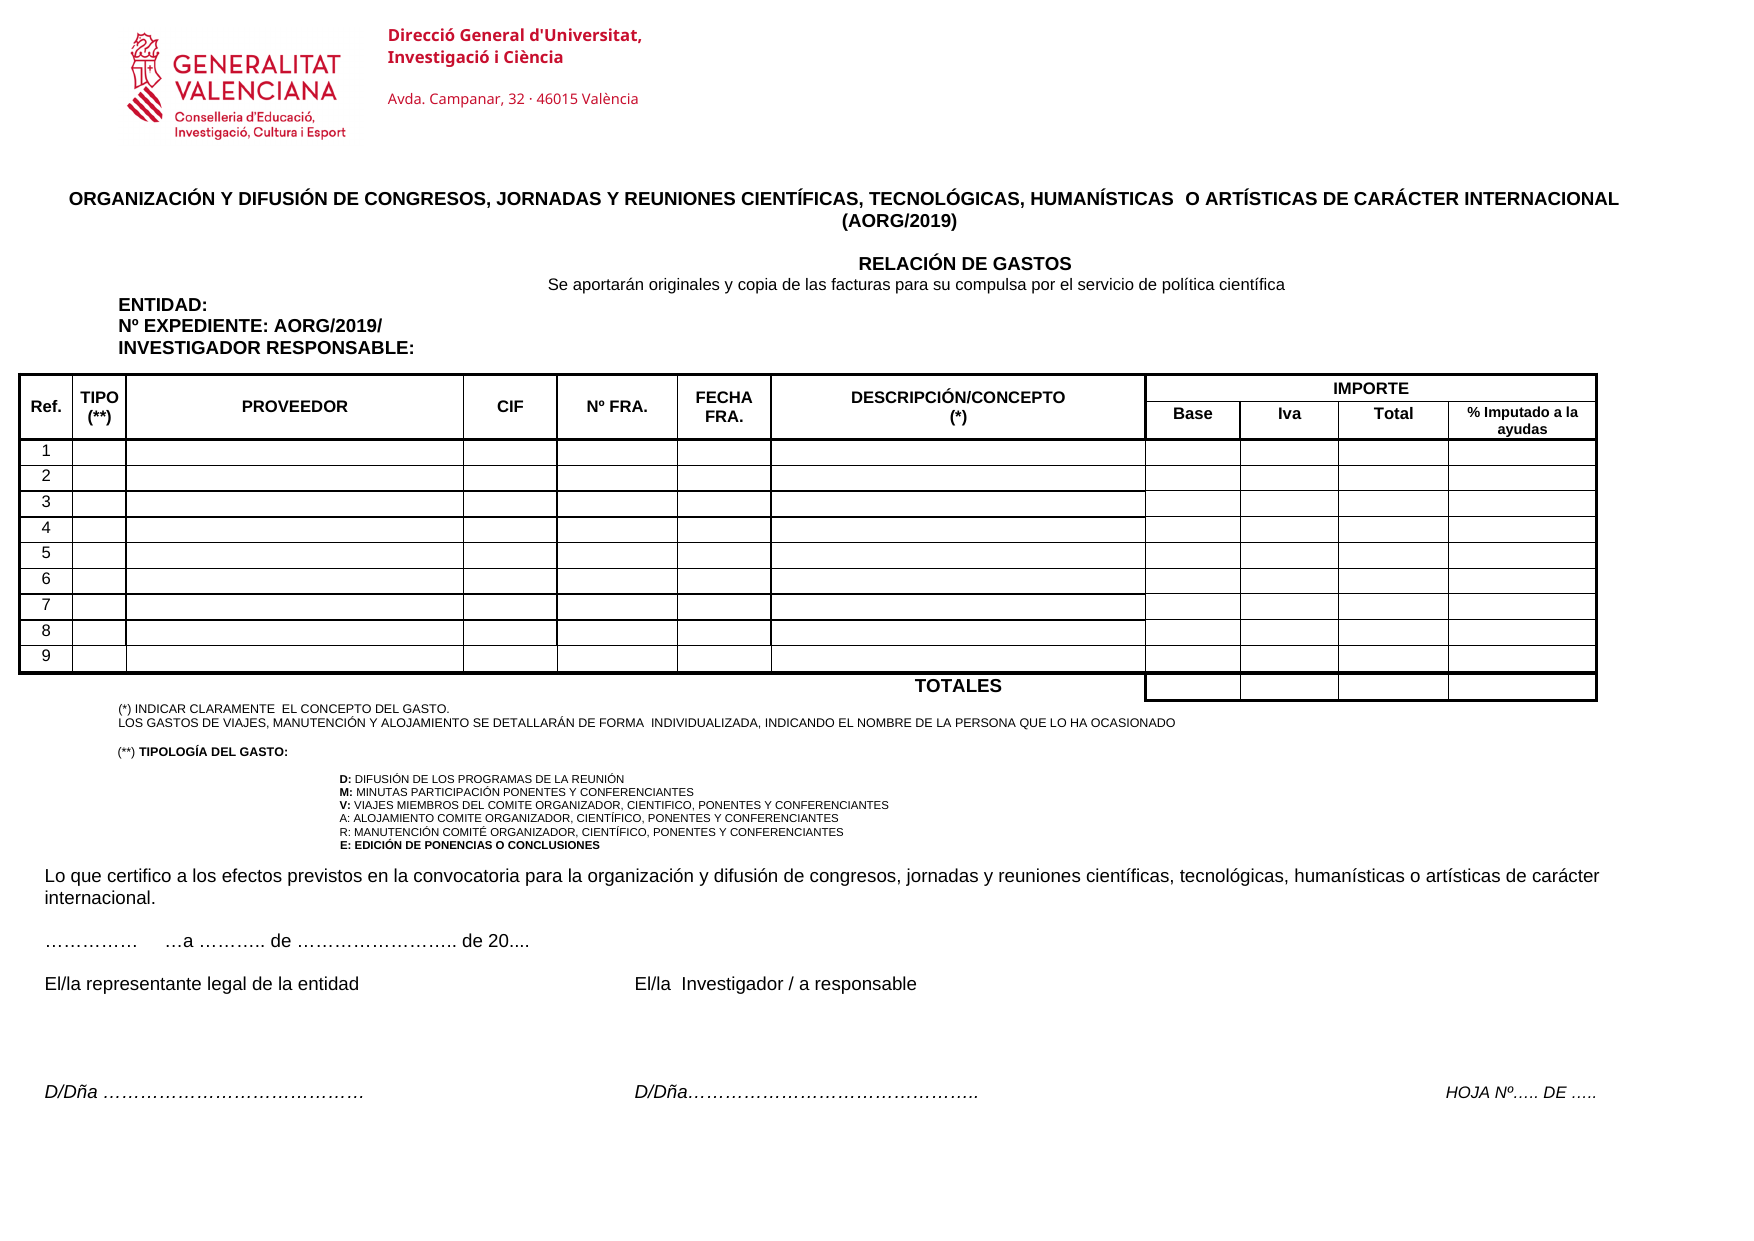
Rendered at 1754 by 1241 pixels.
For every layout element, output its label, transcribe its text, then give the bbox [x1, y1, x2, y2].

table_cell [772, 518, 1145, 542]
table_cell 2 [21, 466, 72, 490]
table_cell [1339, 646, 1448, 671]
table_cell 5 [21, 543, 72, 567]
table_cell [1146, 620, 1240, 645]
table_header CIF [464, 376, 556, 437]
table_cell [558, 543, 677, 567]
text E: EDICIÓN DE PONENCIAS O CONCLUSIONES [340, 838, 1636, 852]
table_cell [772, 466, 1145, 490]
table_cell [1241, 646, 1338, 671]
table_cell [558, 466, 677, 490]
table_cell 7 [21, 595, 72, 619]
table_cell [1241, 466, 1338, 490]
table_cell [1146, 491, 1240, 516]
table_cell [1146, 594, 1240, 619]
text Se aportarán originales y copia de las facturas para su compulsa por el servicio de política científica [118, 274, 1636, 293]
table_cell [1146, 441, 1240, 464]
table_cell [1241, 569, 1338, 593]
table_cell [1449, 620, 1595, 645]
table_cell [1339, 491, 1448, 516]
text M: MINUTAS PARTICIPACIÓN PONENTES Y CONFERENCIANTES [339, 786, 1636, 799]
table_cell % Imputado a la ayudas [1449, 402, 1595, 437]
table_cell [1241, 543, 1338, 567]
table_cell [772, 646, 1145, 671]
table_cell 8 [21, 621, 72, 645]
table_cell [1146, 569, 1240, 593]
text LOS GASTOS DE VIAJES, MANUTENCIÓN Y ALOJAMIENTO SE DETALLARÁN DE FORMA INDIVIDUALIZADA, INDICANDO EL NOMBRE DE LA PERSONA QUE LO HA OCASIONADO [118, 716, 1636, 730]
table_cell [558, 441, 677, 464]
table_cell [1146, 517, 1240, 542]
table_cell 4 [21, 518, 72, 542]
table_header IMPORTE [1147, 376, 1595, 401]
table_cell [678, 441, 770, 464]
table_cell [73, 621, 125, 645]
table_cell 1 [21, 441, 72, 464]
table_cell [73, 518, 125, 542]
table_cell 6 [21, 569, 72, 593]
table_cell [73, 675, 126, 698]
table_cell [557, 675, 677, 698]
table_cell [464, 646, 557, 671]
table_cell TOTALES [771, 675, 1144, 698]
table_cell [1449, 646, 1595, 671]
table_cell [1449, 517, 1595, 542]
table_cell [772, 595, 1145, 619]
table_cell [1449, 543, 1595, 567]
table_cell [1147, 675, 1240, 698]
text …………… …a ……….. de …………………….. de 20.... [44, 930, 1636, 951]
subtitle Nº EXPEDIENTE: AORG/2019/ [118, 315, 1636, 337]
table_cell [1339, 466, 1448, 490]
table_cell [19, 675, 73, 698]
table_cell [73, 466, 125, 490]
table_cell [772, 441, 1145, 464]
table_cell 3 [21, 492, 72, 516]
table_cell [1241, 594, 1338, 619]
table_header FECHA FRA. [678, 376, 770, 437]
table_cell [678, 646, 771, 671]
table_cell [127, 466, 463, 490]
table_cell [127, 543, 463, 567]
table_cell [1339, 569, 1448, 593]
table_cell [73, 646, 126, 671]
table_cell [772, 543, 1145, 567]
picture [118, 27, 364, 146]
table_cell [127, 441, 463, 464]
table_cell [678, 518, 770, 542]
text R: MANUTENCIÓN COMITÉ ORGANIZADOR, CIENTÍFICO, PONENTES Y CONFERENCIANTES [339, 825, 1636, 838]
table_cell [127, 569, 463, 593]
text INVESTIGADOR RESPONSABLE: [118, 337, 1636, 358]
table_cell [1241, 517, 1338, 542]
subtitle ORGANIZACIÓN Y DIFUSIÓN DE CONGRESOS, JORNADAS Y REUNIONES CIENTÍFICAS, TECNOLÓGICAS, HUMANÍSTICAS O ARTÍSTICAS DE CARÁCTER INTERNACIONAL (AORG/2019) [52, 188, 1636, 231]
table_cell [73, 595, 125, 619]
table_cell [1449, 441, 1595, 464]
table_cell [1449, 466, 1595, 490]
text D/Dña …………………………………… D/Dña……………………………………….. HOJA Nº….. DE ….. [44, 1081, 1636, 1102]
table_header TIPO (**) [73, 376, 125, 437]
table_cell [127, 492, 463, 516]
table_cell [558, 492, 677, 516]
table_cell [678, 543, 770, 567]
table_cell [126, 675, 463, 698]
table_cell Iva [1241, 402, 1338, 437]
table_cell [464, 492, 556, 516]
text D: DIFUSIÓN DE LOS PROGRAMAS DE LA REUNIÓN [339, 772, 1636, 786]
table_cell [1339, 441, 1448, 464]
table_cell [1339, 543, 1448, 567]
table_cell [558, 569, 677, 593]
table_cell [1339, 594, 1448, 619]
table_cell [1146, 543, 1240, 567]
text El/la representante legal de la entidad El/la Investigador / a responsable [44, 973, 1636, 994]
table_cell [1449, 569, 1595, 593]
table_cell [463, 675, 557, 698]
table_cell [127, 595, 463, 619]
text V: VIAJES MIEMBROS DEL COMITE ORGANIZADOR, CIENTIFICO, PONENTES Y CONFERENCIANTES [339, 799, 1636, 812]
table_cell [127, 621, 463, 645]
table_cell [1339, 675, 1448, 698]
table_cell [1449, 594, 1595, 619]
table_cell [678, 466, 770, 490]
table_header PROVEEDOR [127, 376, 463, 437]
table_header Nº FRA. [558, 376, 677, 437]
table_cell [558, 646, 677, 671]
text A: ALOJAMIENTO COMITE ORGANIZADOR, CIENTÍFICO, PONENTES Y CONFERENCIANTES [339, 812, 1636, 825]
table_cell [558, 518, 677, 542]
table_cell [1449, 675, 1595, 698]
table_cell [464, 466, 556, 490]
table_cell [558, 595, 677, 619]
subtitle RELACIÓN DE GASTOS [294, 253, 1636, 274]
table_cell [464, 543, 556, 567]
table_cell [772, 492, 1145, 516]
table_cell [73, 543, 125, 567]
table_cell [1241, 620, 1338, 645]
text (**) TIPOLOGÍA DEL GASTO: [44, 745, 1636, 759]
table_cell [127, 518, 463, 542]
text (*) INDICAR CLARAMENTE EL CONCEPTO DEL GASTO. [118, 702, 1636, 716]
table_cell [464, 621, 556, 645]
table_cell Base [1147, 402, 1239, 437]
table_cell [1339, 620, 1448, 645]
table_cell [127, 646, 463, 671]
table_cell [1241, 441, 1338, 464]
table_cell [1241, 675, 1338, 698]
table_header Ref. [21, 376, 72, 437]
table_header DESCRIPCIÓN/CONCEPTO (*) [772, 376, 1144, 437]
table_cell [464, 595, 556, 619]
table_cell [73, 492, 125, 516]
table_cell [678, 569, 770, 593]
table_cell [1241, 491, 1338, 516]
table_cell [1146, 646, 1240, 671]
table_cell [464, 569, 556, 593]
table_cell [464, 441, 556, 464]
table_cell Total [1339, 402, 1448, 437]
table_cell 9 [21, 646, 72, 671]
table_cell [464, 518, 556, 542]
table_cell [73, 569, 125, 593]
text ENTIDAD: [118, 293, 1636, 315]
table_cell [73, 441, 125, 464]
table_cell [558, 621, 677, 645]
table_cell [772, 569, 1145, 593]
text Lo que certifico a los efectos previstos en la convocatoria para la organización y difusión de congresos, jornadas y reuniones científicas, tecnológicas, humanísticas o artísticas de carácter internacional. [44, 865, 1636, 908]
table_cell [1339, 517, 1448, 542]
table_cell [678, 492, 770, 516]
table_cell [678, 621, 770, 645]
table_cell [1146, 466, 1240, 490]
table_cell [678, 595, 770, 619]
table_cell [772, 621, 1145, 645]
table_cell [677, 675, 771, 698]
table_cell [1449, 491, 1595, 516]
